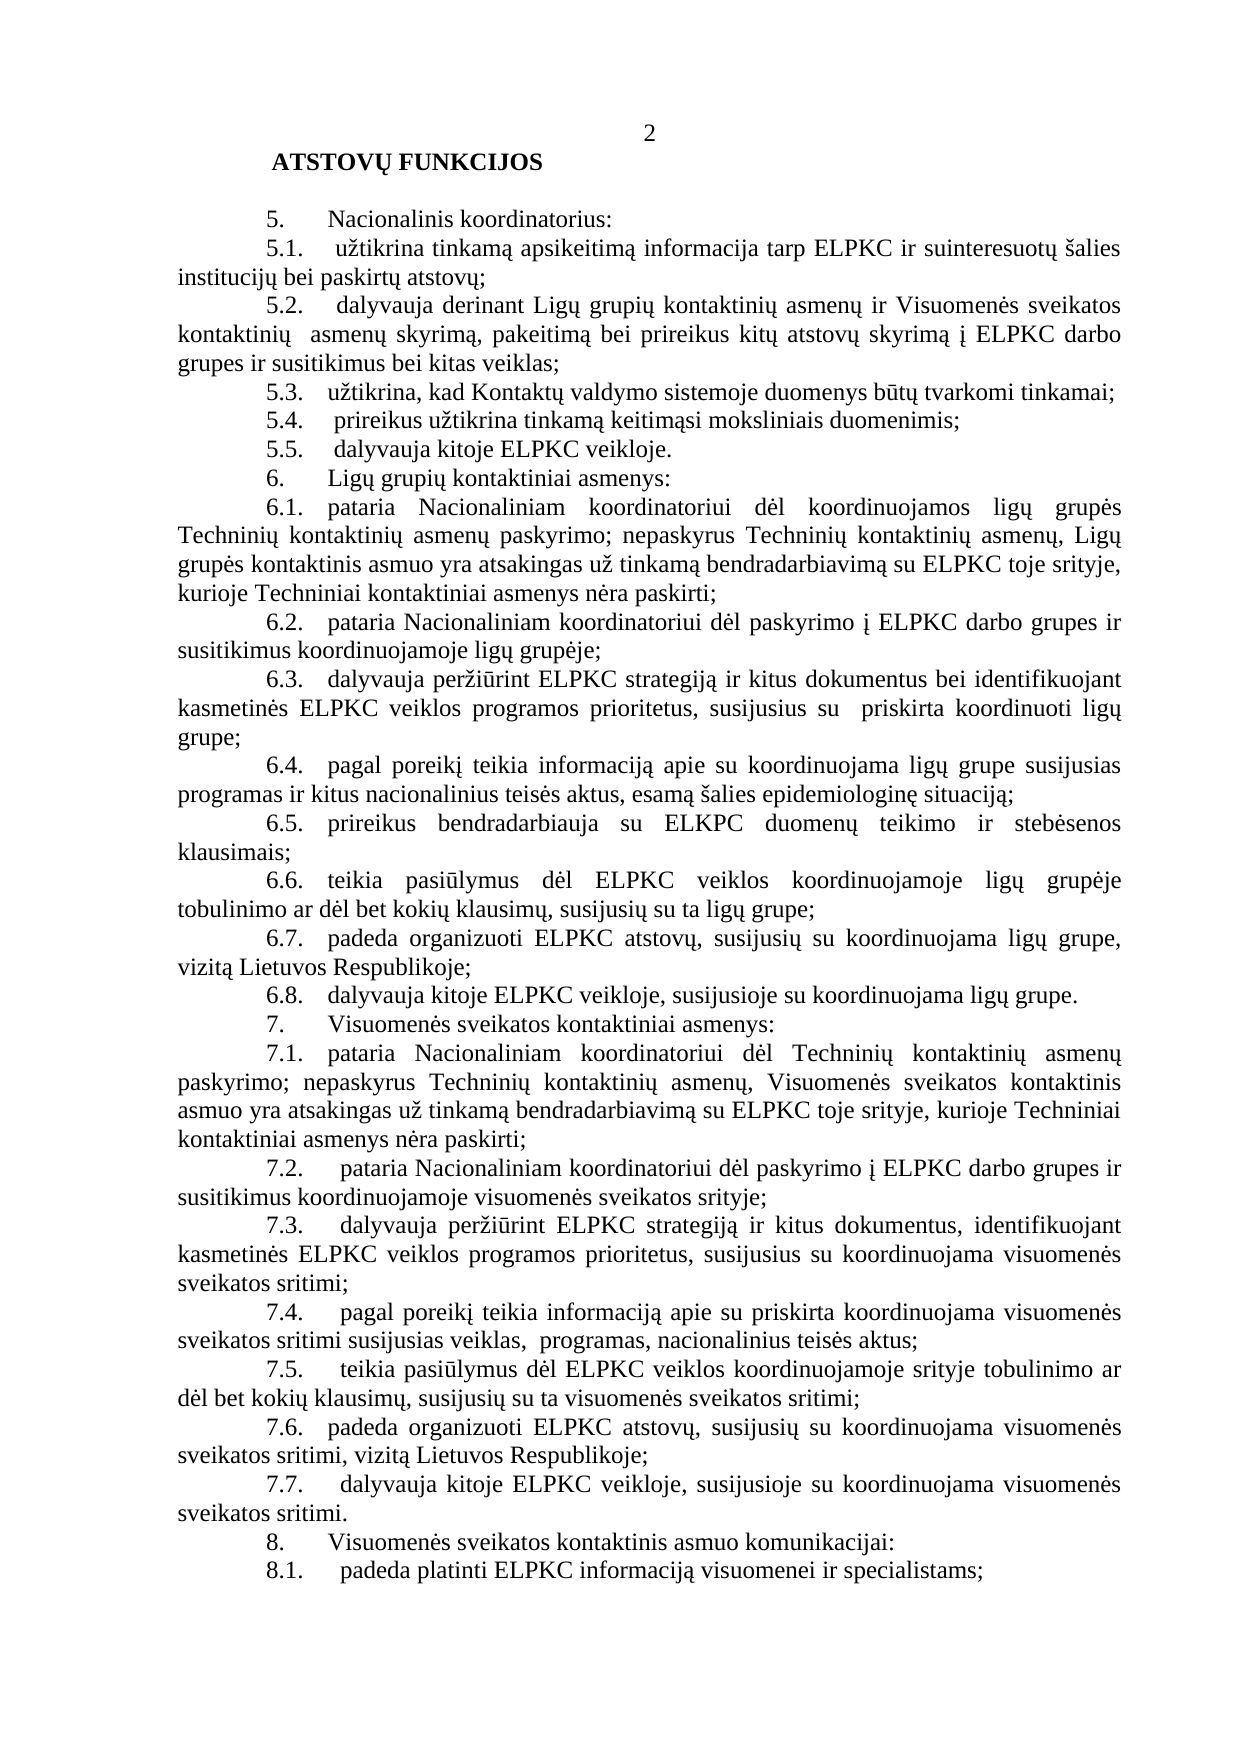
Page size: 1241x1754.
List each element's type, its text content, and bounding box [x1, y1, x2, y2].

text 5.1. užtikrina tinkamą apsikeitimą informacija tarp ELPKC ir suinteresuotų šalies institucijų bei paskirtų atstovų; [177, 233, 1122, 291]
text 8.1. padeda platinti ELPKC informaciją visuomenei ir specialistams; [177, 1556, 1122, 1584]
text 6.7. padeda organizuoti ELPKC atstovų, susijusių su koordinuojama ligų grupe, vizitą Lietuvos Respublikoje; [177, 923, 1122, 981]
text 5.5. dalyvauja kitoje ELPKC veikloje. [177, 434, 1122, 463]
text 5.4. prireikus užtikrina tinkamą keitimąsi moksliniais duomenimis; [177, 406, 1122, 434]
text 6.8. dalyvauja kitoje ELPKC veikloje, susijusioje su koordinuojama ligų grupe. [177, 981, 1122, 1009]
text 7.7. dalyvauja kitoje ELPKC veikloje, susijusioje su koordinuojama visuomenės sveikatos sritimi. [177, 1469, 1122, 1527]
text 7.6. padeda organizuoti ELPKC atstovų, susijusių su koordinuojama visuomenės sveikatos sritimi, vizitą Lietuvos Respublikoje; [177, 1412, 1122, 1469]
text 7. Visuomenės sveikatos kontaktiniai asmenys: [177, 1009, 1122, 1038]
text ATSTOVŲ FUNKCIJOS [177, 147, 1122, 176]
text 5. Nacionalinis koordinatorius: [177, 204, 1122, 233]
text 6. Ligų grupių kontaktiniai asmenys: [177, 463, 1122, 492]
text 6.2. pataria Nacionaliniam koordinatoriui dėl paskyrimo į ELPKC darbo grupes ir susitikimus koordinuojamoje ligų grupėje; [177, 607, 1122, 664]
text 5.3. užtikrina, kad Kontaktų valdymo sistemoje duomenys būtų tvarkomi tinkamai; [177, 377, 1122, 406]
text 6.5. prireikus bendradarbiauja su ELKPC duomenų teikimo ir stebėsenos klausimais; [177, 808, 1122, 866]
text 5.2. dalyvauja derinant Ligų grupių kontaktinių asmenų ir Visuomenės sveikatos kontaktinių asmenų skyrimą, pakeitimą bei prireikus kitų atstovų skyrimą į ELPKC darbo grupes ir susitikimus bei kitas veiklas; [177, 291, 1122, 377]
text 7.5. teikia pasiūlymus dėl ELPKC veiklos koordinuojamoje srityje tobulinimo ar dėl bet kokių klausimų, susijusių su ta visuomenės sveikatos sritimi; [177, 1354, 1122, 1412]
text 6.1. pataria Nacionaliniam koordinatoriui dėl koordinuojamos ligų grupės Techninių kontaktinių asmenų paskyrimo; nepaskyrus Techninių kontaktinių asmenų, Ligų grupės kontaktinis asmuo yra atsakingas už tinkamą bendradarbiavimą su ELPKC toje srityje, kurioje Techniniai kontaktiniai asmenys nėra paskirti; [177, 492, 1122, 607]
text 7.4. pagal poreikį teikia informaciją apie su priskirta koordinuojama visuomenės sveikatos sritimi susijusias veiklas, programas, nacionalinius teisės aktus; [177, 1297, 1122, 1354]
text 7.3. dalyvauja peržiūrint ELPKC strategiją ir kitus dokumentus, identifikuojant kasmetinės ELPKC veiklos programos prioritetus, susijusius su koordinuojama visuomenės sveikatos sritimi; [177, 1211, 1122, 1297]
text 6.6. teikia pasiūlymus dėl ELPKC veiklos koordinuojamoje ligų grupėje tobulinimo ar dėl bet kokių klausimų, susijusių su ta ligų grupe; [177, 866, 1122, 923]
text 7.2. pataria Nacionaliniam koordinatoriui dėl paskyrimo į ELPKC darbo grupes ir susitikimus koordinuojamoje visuomenės sveikatos srityje; [177, 1153, 1122, 1211]
text 7.1. pataria Nacionaliniam koordinatoriui dėl Techninių kontaktinių asmenų paskyrimo; nepaskyrus Techninių kontaktinių asmenų, Visuomenės sveikatos kontaktinis asmuo yra atsakingas už tinkamą bendradarbiavimą su ELPKC toje srityje, kurioje Techniniai kontaktiniai asmenys nėra paskirti; [177, 1038, 1122, 1153]
text 6.3. dalyvauja peržiūrint ELPKC strategiją ir kitus dokumentus bei identifikuojant kasmetinės ELPKC veiklos programos prioritetus, susijusius su priskirta koordinuoti ligų grupe; [177, 664, 1122, 751]
text 8. Visuomenės sveikatos kontaktinis asmuo komunikacijai: [177, 1527, 1122, 1556]
text 6.4. pagal poreikį teikia informaciją apie su koordinuojama ligų grupe susijusias programas ir kitus nacionalinius teisės aktus, esamą šalies epidemiologinę situaciją; [177, 751, 1122, 808]
